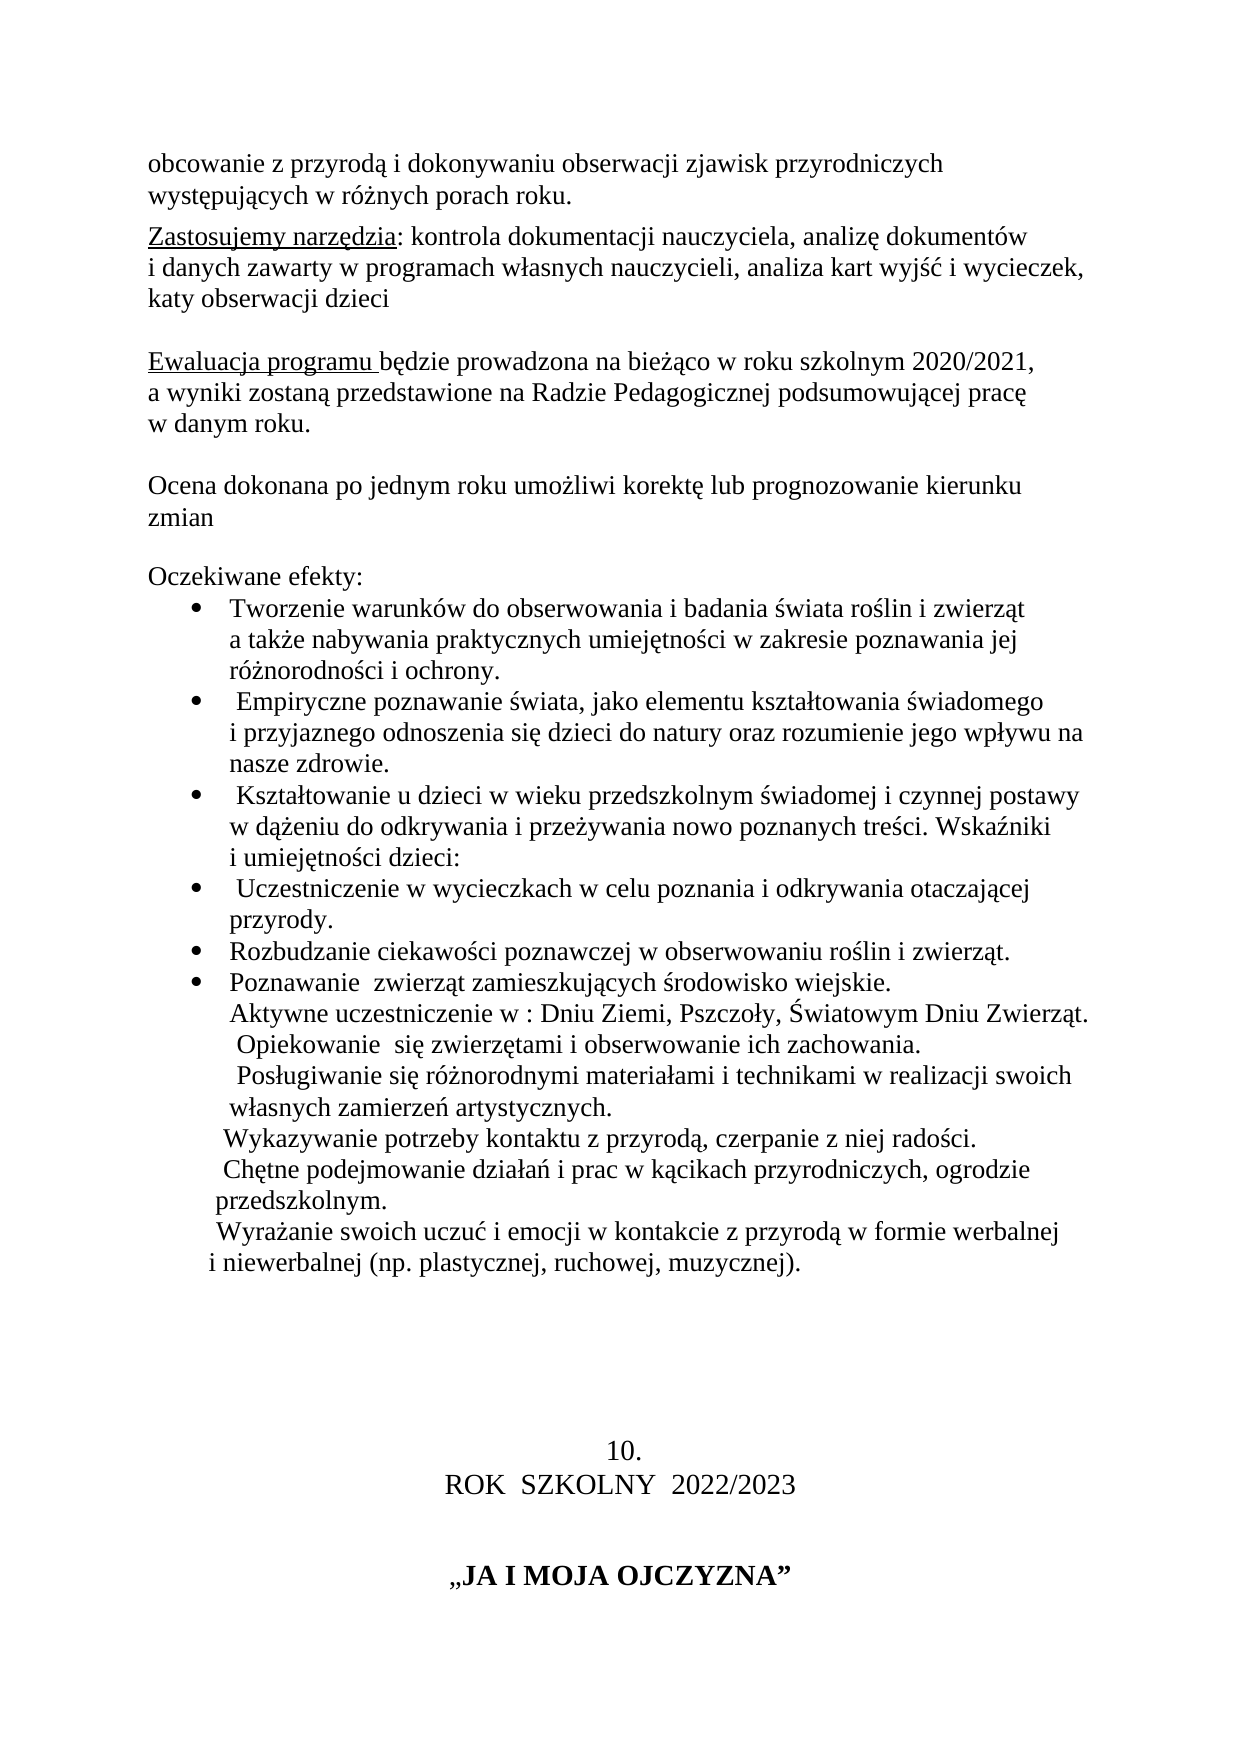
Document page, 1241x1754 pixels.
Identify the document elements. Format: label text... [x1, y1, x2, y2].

text  Wyrażanie swoich uczuć i emocji w kontakcie z przyrodą w formie werbalnej [148, 1215, 1093, 1246]
text Zastosujemy narzędzia: kontrola dokumentacji nauczyciela, analizę dokumentów i danych zawarty w programach własnych nauczycieli, analiza kart wyjść i wycieczek, katy obserwacji dzieci [148, 220, 1093, 314]
text przedszkolnym. [148, 1184, 1093, 1215]
text Aktywne uczestniczenie w : Dniu Ziemi, Pszczoły, Światowym Dniu Zwierząt. [229, 997, 1093, 1028]
text ROK SZKOLNY 2022/2023 [148, 1467, 1093, 1500]
list Tworzenie warunków do obserwowania i badania świata roślin i zwierząt a także nabywania praktycznych umiejętności w zakresie poznawania jej różnorodności i ochrony. [192, 592, 1093, 685]
text Ewaluacja programu będzie prowadzona na bieżąco w roku szkolnym 2020/2021, a wyniki zostaną przedstawione na Radzie Pedagogicznej podsumowującej pracę w danym roku. [148, 345, 1093, 438]
text  Wykazywanie potrzeby kontaktu z przyrodą, czerpanie z niej radości. [148, 1122, 1093, 1153]
text  Chętne podejmowanie działań i prac w kącikach przyrodniczych, ogrodzie [148, 1153, 1093, 1184]
list Kształtowanie u dzieci w wieku przedszkolnym świadomej i czynnej postawy w dążeniu do odkrywania i przeżywania nowo poznanych treści. Wskaźniki i umiejętności dzieci: [192, 779, 1093, 872]
text Oczekiwane efekty: [148, 561, 1093, 592]
text 10. [148, 1433, 1093, 1467]
text obcowanie z przyrodą i dokonywaniu obserwacji zjawisk przyrodniczych występujących w różnych porach roku. [148, 148, 1093, 210]
text  Opiekowanie się zwierzętami i obserwowanie ich zachowania. [148, 1028, 1093, 1059]
list Uczestniczenie w wycieczkach w celu poznania i odkrywania otaczającej przyrody. [192, 872, 1093, 935]
text  Posługiwanie się różnorodnymi materiałami i technikami w realizacji swoich [148, 1059, 1093, 1091]
text Ocena dokonana po jednym roku umożliwi korektę lub prognozowanie kierunku zmian [148, 469, 1093, 532]
text własnych zamierzeń artystycznych. [148, 1091, 1093, 1122]
list Poznawanie zwierząt zamieszkujących środowisko wiejskie. [192, 966, 1093, 997]
text „JA I MOJA OJCZYZNA” [148, 1558, 1093, 1591]
text i niewerbalnej (np. plastycznej, ruchowej, muzycznej). [148, 1246, 1093, 1277]
list Rozbudzanie ciekawości poznawczej w obserwowaniu roślin i zwierząt. [192, 935, 1093, 966]
list Empiryczne poznawanie świata, jako elementu kształtowania świadomego i przyjaznego odnoszenia się dzieci do natury oraz rozumienie jego wpływu na nasze zdrowie. [192, 685, 1093, 779]
